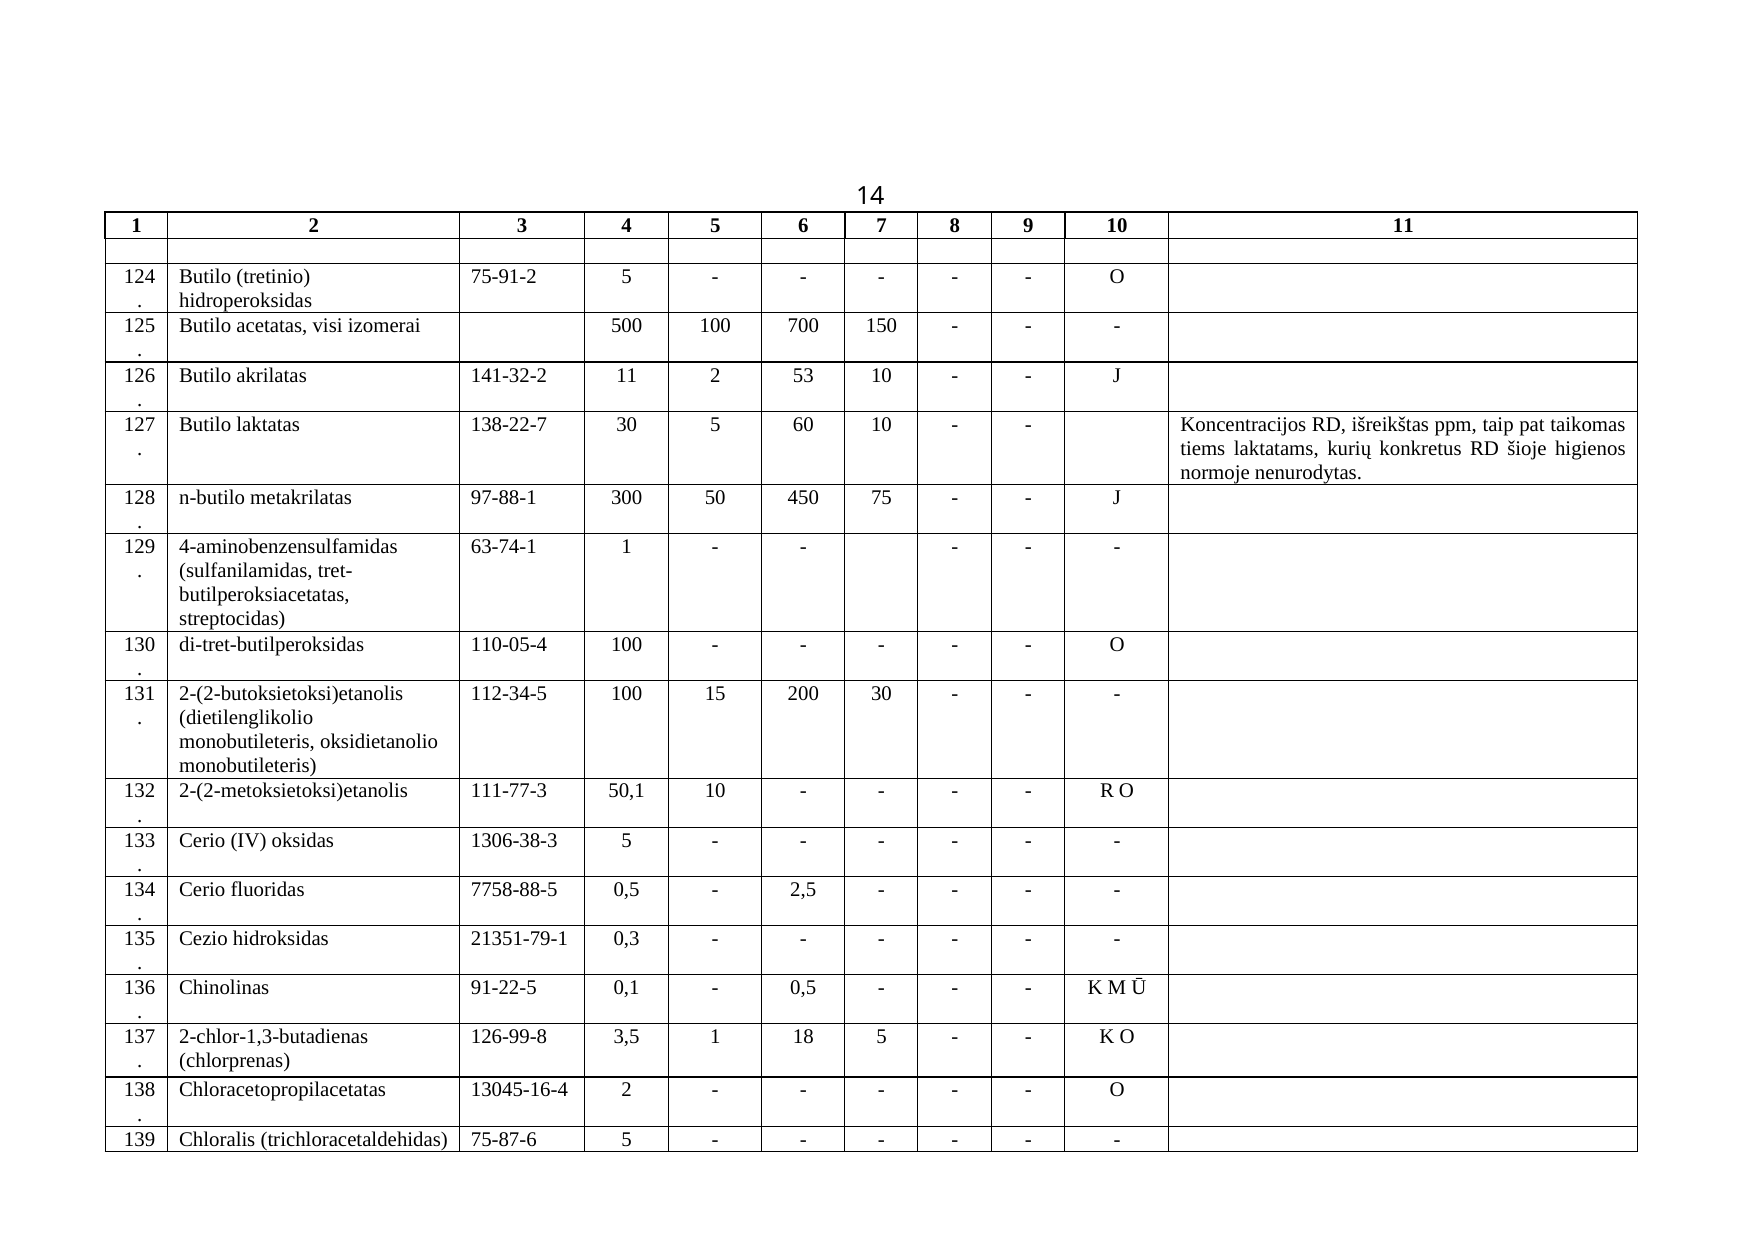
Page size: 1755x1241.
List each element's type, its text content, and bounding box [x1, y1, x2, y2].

table_cell - [918, 681, 991, 777]
table_cell 2 [585, 1078, 668, 1126]
table_cell - [1065, 1127, 1168, 1151]
table_cell [106, 264, 167, 312]
table_cell R O [1065, 779, 1168, 827]
table_cell - [992, 264, 1064, 312]
table_cell [585, 239, 668, 263]
table_header 10 [1066, 213, 1168, 238]
table_cell - [845, 926, 917, 974]
table_cell 2-chlor-1,3-butadienas (chlorprenas) [168, 1024, 459, 1076]
table_cell [845, 534, 917, 631]
table_cell - [992, 239, 1064, 263]
table_cell [460, 239, 584, 263]
table_cell - [845, 828, 917, 876]
table_cell - [918, 313, 991, 361]
table_cell n-butilo metakrilatas [168, 485, 459, 533]
table_cell - [1065, 239, 1168, 263]
table_cell - [918, 632, 991, 680]
table_cell - [918, 828, 991, 876]
table_header 7 [846, 213, 917, 238]
table_cell 5 [585, 828, 668, 876]
table_cell - [845, 779, 917, 827]
table_cell di-tret-butilperoksidas [168, 632, 459, 680]
table_cell [106, 828, 167, 876]
table_cell 13045-16-4 [460, 1078, 584, 1126]
table_cell - [845, 1127, 917, 1151]
table_cell [1169, 681, 1637, 777]
table_cell [1169, 363, 1637, 411]
table_cell [106, 926, 167, 974]
table_cell 30 [845, 681, 917, 777]
table_cell 500 [585, 313, 668, 361]
table_cell - [845, 1078, 917, 1126]
table_cell - [992, 412, 1064, 484]
table_cell 2,5 [762, 877, 844, 925]
table_cell Chinolinas [168, 975, 459, 1023]
table_cell [106, 877, 167, 925]
table_cell - [918, 412, 991, 484]
table_cell - [845, 877, 917, 925]
table_cell 11 [585, 363, 668, 411]
table_cell - [992, 975, 1064, 1023]
table_cell O [1065, 1078, 1168, 1126]
table_cell [1169, 1078, 1637, 1126]
table_cell - [1065, 877, 1168, 925]
table_cell Koncentracijos RD, išreikštas ppm, taip pat taikomas tiems laktatams, kurių konkretus RD šioje higienos normoje nenurodytas. [1169, 412, 1637, 484]
table_cell 100 [585, 681, 668, 777]
table_cell 15 [669, 681, 761, 777]
table_cell 1306-38-3 [460, 828, 584, 876]
table_cell 60 [762, 412, 844, 484]
table_cell 18 [762, 1024, 844, 1076]
table_header 1 [106, 213, 167, 238]
table_cell Butilo acetatas, visi izomerai [168, 313, 459, 361]
table_cell - [669, 534, 761, 631]
table_cell 10 [845, 412, 917, 484]
table_cell 50,1 [585, 779, 668, 827]
table_cell - [762, 534, 844, 631]
table_cell 1 [669, 1024, 761, 1076]
table_cell [168, 239, 459, 263]
table_cell [106, 313, 167, 361]
table_cell 75-87-6 [460, 1127, 584, 1151]
table_cell 5 [585, 1127, 668, 1151]
table_cell - [992, 828, 1064, 876]
table_cell - [918, 975, 991, 1023]
table_cell Chloralis (trichloracetaldehidas) [168, 1127, 459, 1151]
table_cell [1169, 485, 1637, 533]
table_cell [106, 1024, 167, 1076]
table_cell [106, 363, 167, 411]
table_cell - [669, 926, 761, 974]
table_cell - [992, 779, 1064, 827]
table_cell 700 [762, 313, 844, 361]
table_cell J [1065, 485, 1168, 533]
table_cell 111-77-3 [460, 779, 584, 827]
table_cell 126-99-8 [460, 1024, 584, 1076]
table_cell 75 [845, 485, 917, 533]
table_cell - [669, 264, 761, 312]
table_cell 30 [585, 412, 668, 484]
table_cell [1169, 534, 1637, 631]
table_cell [106, 485, 167, 533]
table_header 3 [460, 213, 584, 238]
table_cell - [669, 1078, 761, 1126]
table_cell - [992, 313, 1064, 361]
table_cell 5 [845, 1024, 917, 1076]
table_cell 1 [585, 534, 668, 631]
table_cell K O [1065, 1024, 1168, 1076]
table_cell 5 [585, 264, 668, 312]
table_cell 2-(2-butoksietoksi)etanolis (dietilenglikolio monobutileteris, oksidietanolio monobutileteris) [168, 681, 459, 777]
table_cell - [918, 1078, 991, 1126]
table_cell - [918, 239, 991, 263]
table_cell - [918, 485, 991, 533]
table_cell O [1065, 632, 1168, 680]
table_cell 100 [585, 632, 668, 680]
table_cell - [918, 1127, 991, 1151]
table_cell [106, 1078, 167, 1126]
table_cell - [1065, 926, 1168, 974]
table_cell - [762, 264, 844, 312]
table_cell 63-74-1 [460, 534, 584, 631]
table_cell - [992, 1127, 1064, 1151]
table_cell [1169, 779, 1637, 827]
table_cell 0,1 [585, 975, 668, 1023]
table_cell J [1065, 363, 1168, 411]
table_cell [106, 534, 167, 631]
table_cell - [669, 828, 761, 876]
table_cell - [845, 239, 917, 263]
table_cell [106, 681, 167, 777]
table_cell 100 [669, 313, 761, 361]
table_cell [106, 239, 167, 263]
table_header 9 [992, 213, 1064, 238]
table_cell - [669, 877, 761, 925]
table_cell 10 [845, 363, 917, 411]
table_cell - [918, 264, 991, 312]
table_cell - [992, 363, 1064, 411]
table_cell - [1065, 828, 1168, 876]
table_header 11 [1169, 213, 1637, 238]
table_cell O [1065, 264, 1168, 312]
table_header 8 [918, 213, 991, 238]
table_cell 97-88-1 [460, 485, 584, 533]
table_cell [460, 313, 584, 361]
table_cell [1169, 926, 1637, 974]
table_cell [1169, 877, 1637, 925]
table_cell - [845, 975, 917, 1023]
table_cell 3,5 [585, 1024, 668, 1076]
table_cell - [1065, 534, 1168, 631]
table_cell 50 [669, 485, 761, 533]
table_cell 112-34-5 [460, 681, 584, 777]
table_cell - [669, 975, 761, 1023]
table_cell - [1065, 313, 1168, 361]
table_cell [1169, 1024, 1637, 1076]
table_cell - [762, 779, 844, 827]
table_cell [1169, 828, 1637, 876]
table_cell 2 [669, 363, 761, 411]
table_header 5 [669, 213, 761, 238]
table_cell - [992, 534, 1064, 631]
table_cell 0,5 [762, 975, 844, 1023]
table_cell K M Ū [1065, 975, 1168, 1023]
table_cell - [992, 485, 1064, 533]
table_cell [1169, 239, 1637, 263]
table_cell - [762, 632, 844, 680]
table_cell [1169, 1127, 1637, 1151]
table_cell - [918, 534, 991, 631]
table_cell - [992, 1078, 1064, 1126]
table_cell [1169, 264, 1637, 312]
table_cell 7758-88-5 [460, 877, 584, 925]
table_cell 138-22-7 [460, 412, 584, 484]
table_cell 200 [762, 681, 844, 777]
table_header 2 [168, 213, 459, 238]
table_cell [1169, 313, 1637, 361]
table_cell - [669, 239, 761, 263]
table_cell [1169, 975, 1637, 1023]
table_cell Cezio hidroksidas [168, 926, 459, 974]
table_cell 0,5 [585, 877, 668, 925]
table_cell [106, 412, 167, 484]
table_cell - [845, 632, 917, 680]
table_cell - [918, 1024, 991, 1076]
table_cell - [762, 926, 844, 974]
table_cell - [845, 264, 917, 312]
table_cell 150 [845, 313, 917, 361]
table_cell - [918, 363, 991, 411]
table_cell 110-05-4 [460, 632, 584, 680]
table_cell 5 [669, 412, 761, 484]
table_cell 53 [762, 363, 844, 411]
table_cell - [762, 1078, 844, 1126]
table_cell - [918, 926, 991, 974]
table_cell - [918, 877, 991, 925]
table_cell 2-(2-metoksietoksi)etanolis [168, 779, 459, 827]
table_cell - [762, 1127, 844, 1151]
table_cell Butilo akrilatas [168, 363, 459, 411]
table_cell 91-22-5 [460, 975, 584, 1023]
table_cell 141-32-2 [460, 363, 584, 411]
table_cell - [669, 1127, 761, 1151]
table_cell Butilo laktatas [168, 412, 459, 484]
table_cell [1169, 632, 1637, 680]
table_cell 75-91-2 [460, 264, 584, 312]
table_cell [106, 975, 167, 1023]
table_cell - [992, 877, 1064, 925]
table_cell Cerio fluoridas [168, 877, 459, 925]
table_cell [106, 632, 167, 680]
table_cell 10 [669, 779, 761, 827]
table_cell 0,3 [585, 926, 668, 974]
table_header 6 [762, 213, 844, 238]
table_cell Chloracetopropilacetatas [168, 1078, 459, 1126]
table_cell Butilo (tretinio) hidroperoksidas [168, 264, 459, 312]
table_cell - [669, 632, 761, 680]
table_cell - [992, 632, 1064, 680]
table_cell - [762, 828, 844, 876]
table_cell [106, 1127, 167, 1151]
table_cell - [992, 1024, 1064, 1076]
table_cell 300 [585, 485, 668, 533]
table_cell - [762, 239, 844, 263]
table_cell [1065, 412, 1168, 484]
table_cell 21351-79-1 [460, 926, 584, 974]
table_cell [106, 779, 167, 827]
table_cell - [918, 779, 991, 827]
table_header 4 [585, 213, 668, 238]
table_cell 450 [762, 485, 844, 533]
table_cell Cerio (IV) oksidas [168, 828, 459, 876]
table_cell - [992, 926, 1064, 974]
table_cell 4-aminobenzensulfamidas (sulfanilamidas, tret-butilperoksiacetatas, streptocidas) [168, 534, 459, 631]
table_cell - [992, 681, 1064, 777]
table_cell - [1065, 681, 1168, 777]
